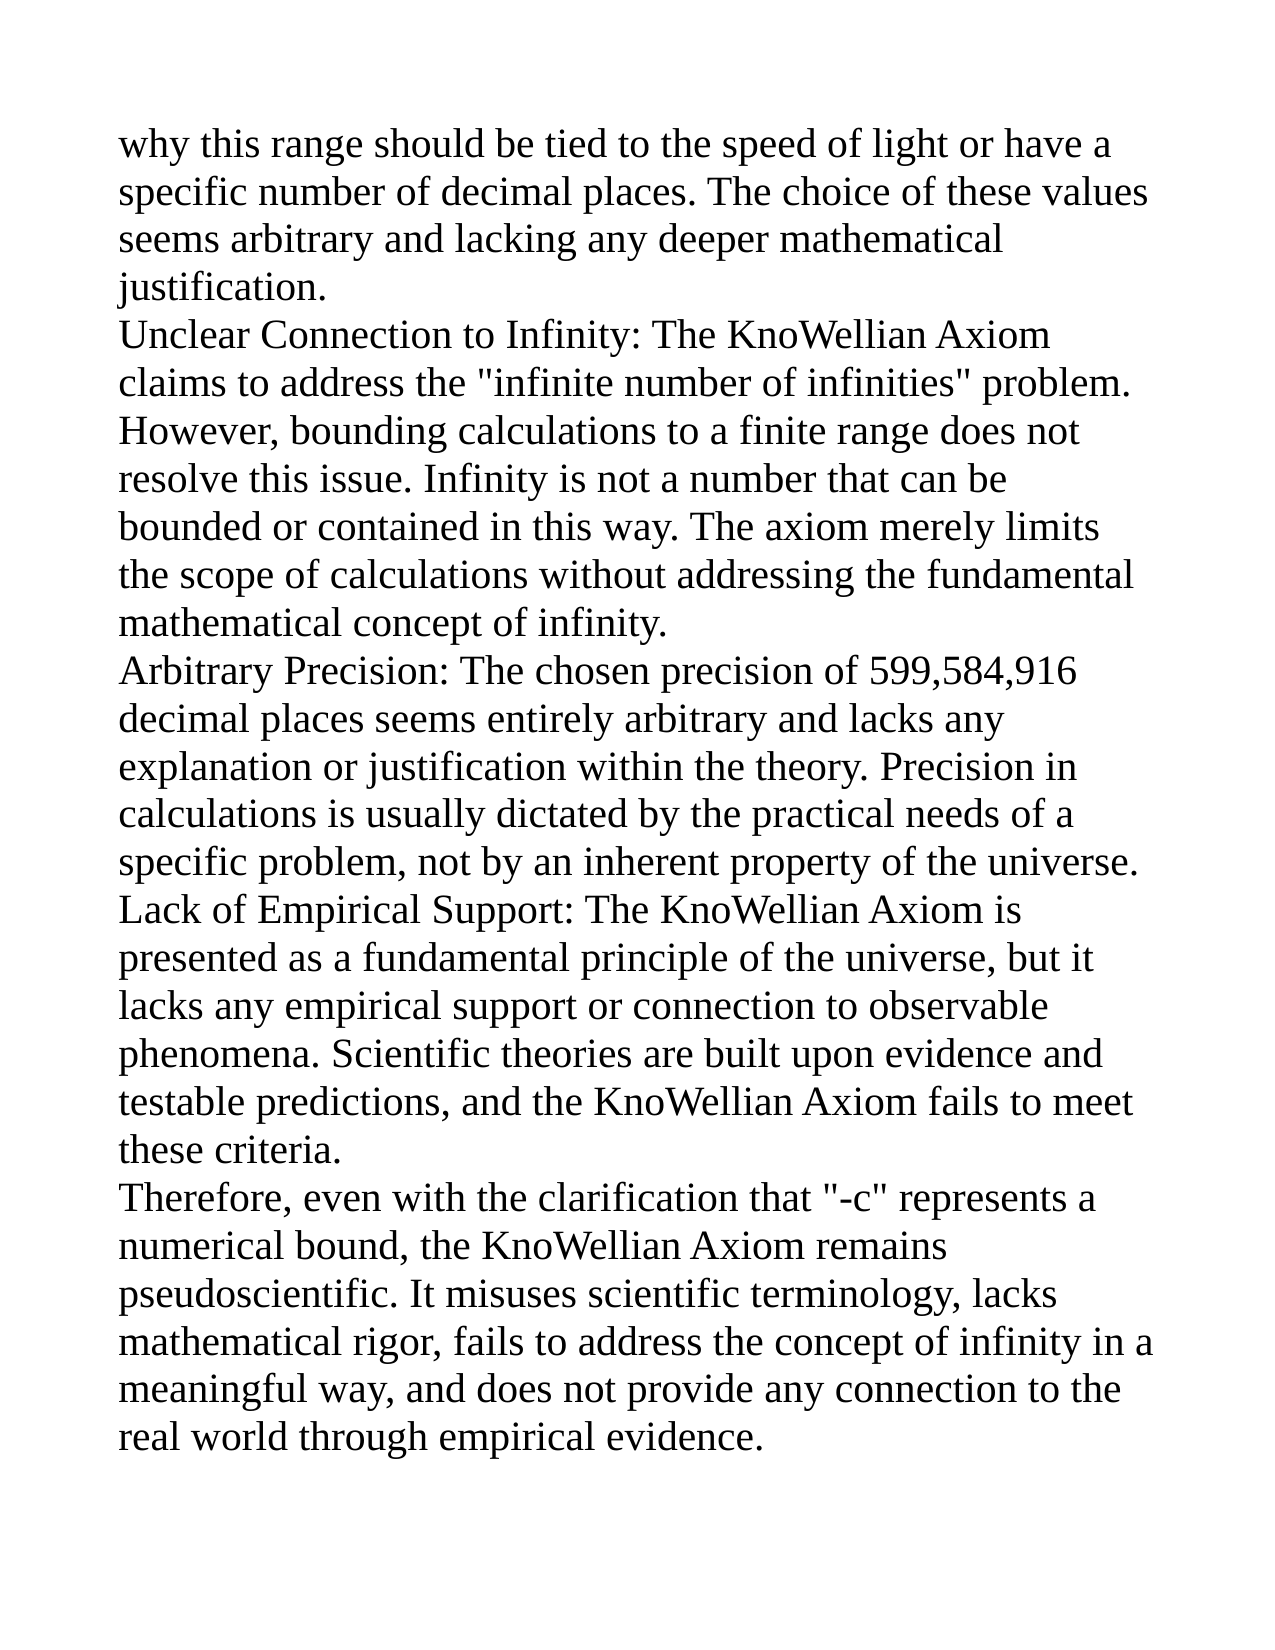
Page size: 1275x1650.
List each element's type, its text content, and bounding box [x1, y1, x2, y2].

text Unclear Connection to Infinity: The KnoWellian Axiom claims to address the "infinite number of infinities" problem. However, bounding calculations to a finite range does not resolve this issue. Infinity is not a number that can be bounded or contained in this way. The axiom merely limits the scope of calculations without addressing the fundamental mathematical concept of infinity. [118, 310, 1157, 645]
text Lack of Empirical Support: The KnoWellian Axiom is presented as a fundamental principle of the universe, but it lacks any empirical support or connection to observable phenomena. Scientific theories are built upon evidence and testable predictions, and the KnoWellian Axiom fails to meet these criteria. [118, 885, 1157, 1172]
text Therefore, even with the clarification that "-c" represents a numerical bound, the KnoWellian Axiom remains pseudoscientific. It misuses scientific terminology, lacks mathematical rigor, fails to address the concept of infinity in a meaningful way, and does not provide any connection to the real world through empirical evidence. [118, 1172, 1157, 1460]
text Arbitrary Precision: The chosen precision of 599,584,916 decimal places seems entirely arbitrary and lacks any explanation or justification within the theory. Precision in calculations is usually dictated by the practical needs of a specific problem, not by an inherent property of the universe. [118, 645, 1157, 885]
text why this range should be tied to the speed of light or have a specific number of decimal places. The choice of these values seems arbitrary and lacking any deeper mathematical justification. [118, 118, 1157, 310]
